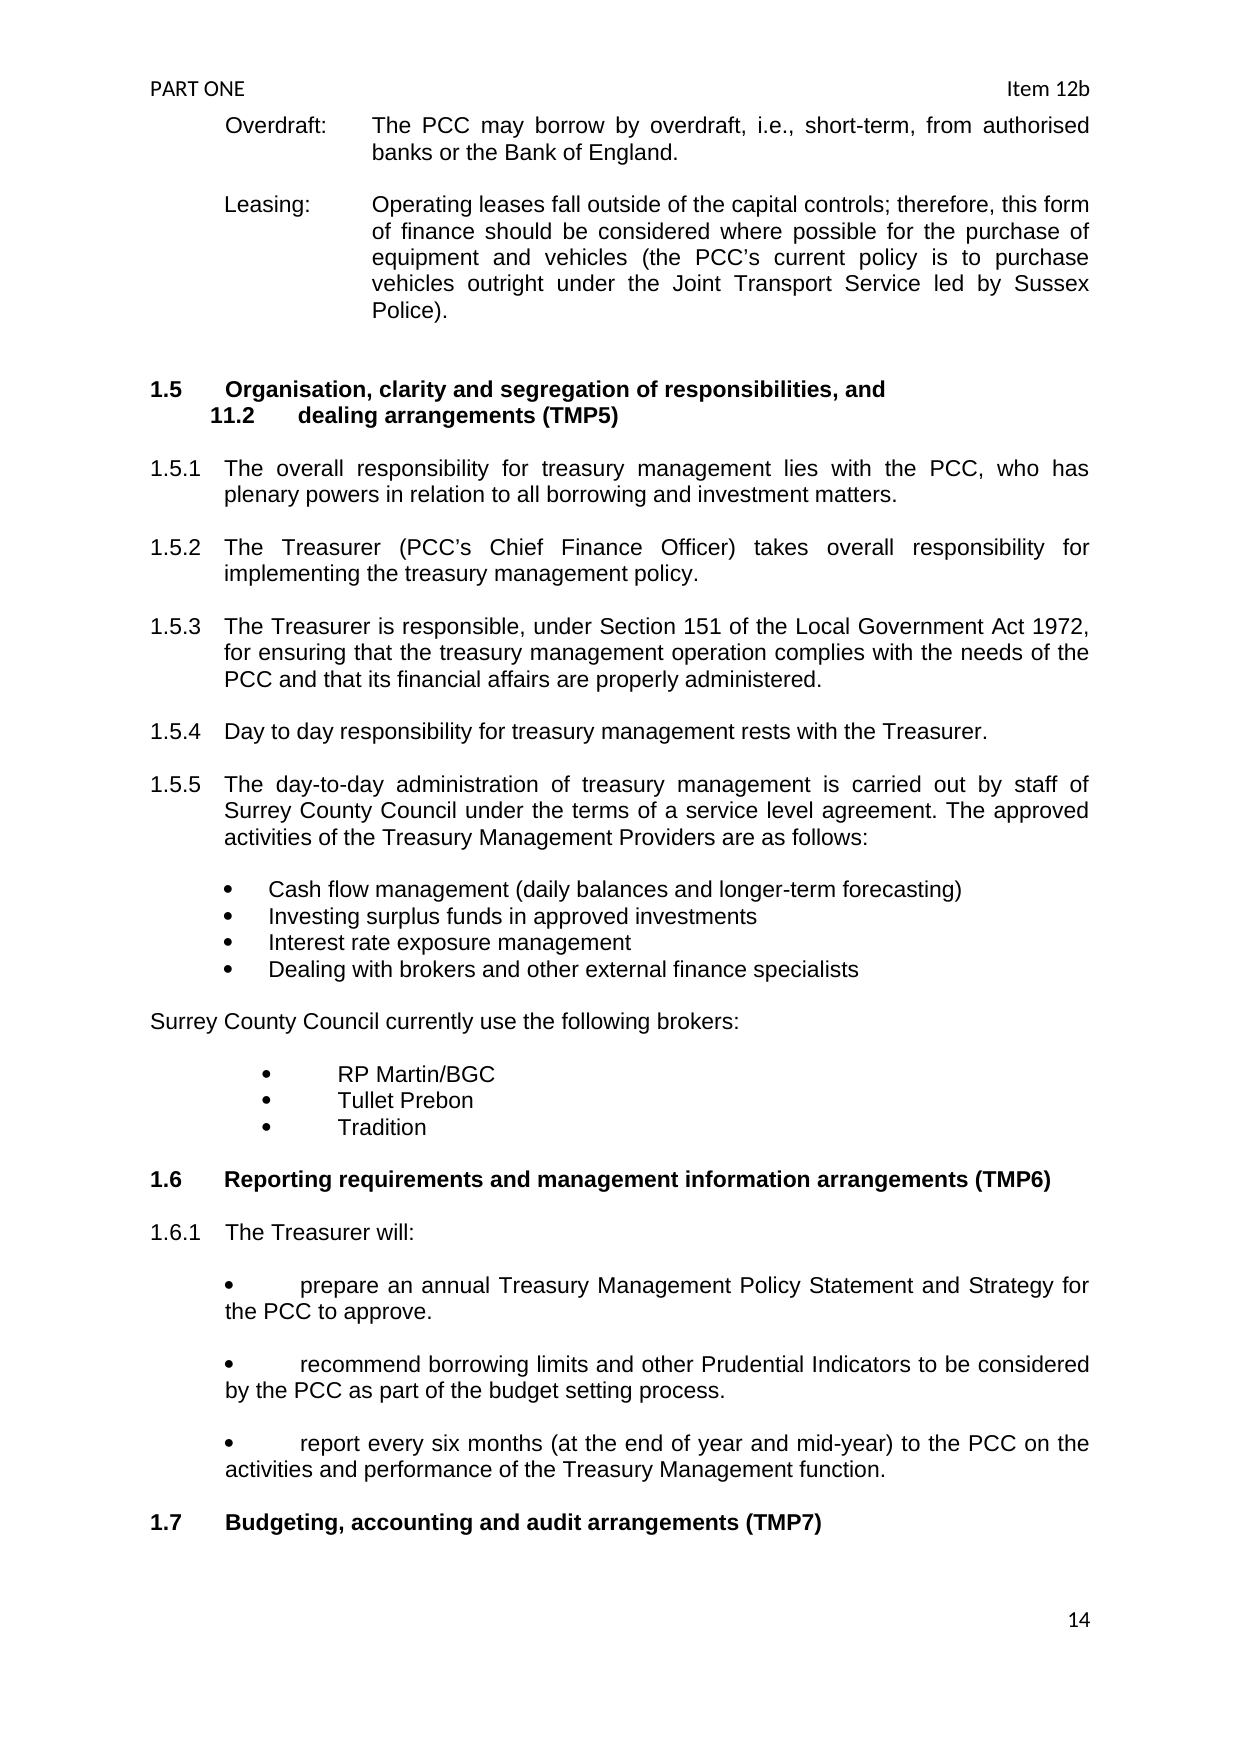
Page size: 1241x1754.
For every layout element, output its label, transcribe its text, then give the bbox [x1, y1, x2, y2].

text 1.5.2 The Treasurer (PCC’s Chief Finance Officer) takes overall responsibility for implementing the treasury management policy. [150, 534, 1090, 587]
list Organisation, clarity and segregation of responsibilities, and [150, 376, 1090, 402]
text 1.5.1 The overall responsibility for treasury management lies with the PCC, who has plenary powers in relation to all borrowing and investment matters. [150, 455, 1090, 507]
list Cash flow management (daily balances and longer-term forecasting) [224, 876, 1090, 903]
list prepare an annual Treasury Management Policy Statement and Strategy for the PCC to approve. [225, 1272, 1090, 1324]
list Dealing with brokers and other external finance specialists [224, 956, 1090, 982]
text 1.7 Budgeting, accounting and audit arrangements (TMP7) [150, 1509, 1090, 1535]
list Tradition [262, 1114, 1090, 1140]
list Tullet Prebon [262, 1087, 1090, 1114]
list Surrey County Council currently use the following brokers: [150, 1008, 1090, 1034]
text Overdraft: The PCC may borrow by overdraft, i.e., short-term, from authorised banks or the Bank of England. [225, 112, 1090, 165]
list Investing surplus funds in approved investments [224, 903, 1090, 929]
list recommend borrowing limits and other Prudential Indicators to be considered by the PCC as part of the budget setting process. [225, 1351, 1090, 1403]
text 1.5.4 Day to day responsibility for treasury management rests with the Treasurer. [150, 718, 1090, 745]
text Leasing: Operating leases fall outside of the capital controls; therefore, this form of finance should be considered where possible for the purchase of equipment and vehicles (the PCC’s current policy is to purchase vehicles outright under the Joint Transport Service led by Sussex Police). [224, 191, 1090, 323]
text 1.6.1 The Treasurer will: [150, 1219, 1090, 1245]
subtitle dealing arrangements (TMP5) [210, 402, 1090, 428]
text 1.6 Reporting requirements and management information arrangements (TMP6) [150, 1166, 1090, 1193]
text 1.5.5 The day-to-day administration of treasury management is carried out by staff of Surrey County Council under the terms of a service level agreement. The approved activities of the Treasury Management Providers are as follows: [150, 771, 1090, 850]
list Interest rate exposure management [224, 929, 1090, 956]
list report every six months (at the end of year and mid-year) to the PCC on the activities and performance of the Treasury Management function. [225, 1430, 1090, 1483]
text 1.5.3 The Treasurer is responsible, under Section 151 of the Local Government Act 1972, for ensuring that the treasury management operation complies with the needs of the PCC and that its financial affairs are properly administered. [150, 613, 1090, 692]
list RP Martin/BGC [262, 1061, 1090, 1087]
